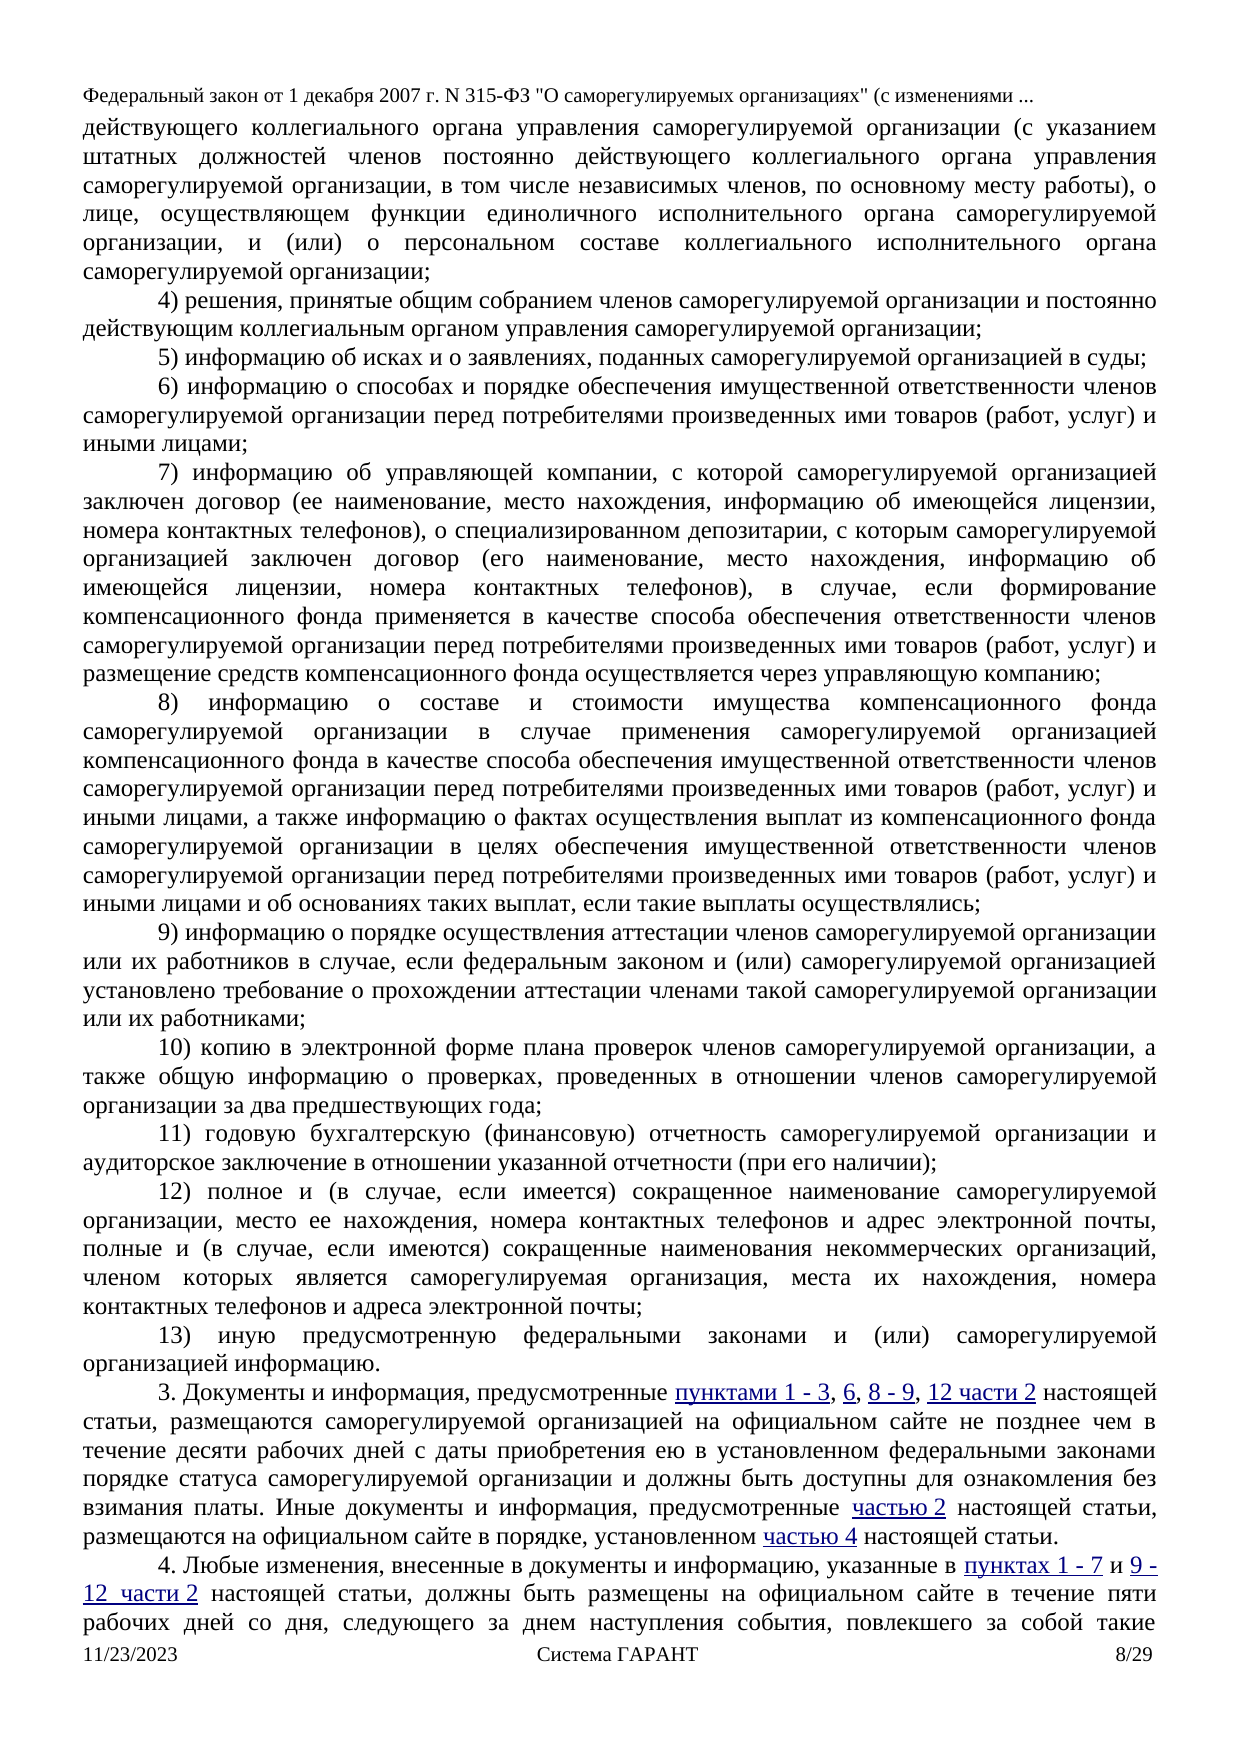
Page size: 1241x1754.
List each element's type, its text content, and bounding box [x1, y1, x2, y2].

text 12) полное и (в случае, если имеется) сокращенное наименование саморегулируемой организации, место ее нахождения, номера контактных телефонов и адрес электронной почты, полные и (в случае, если имеются) сокращенные наименования некоммерческих организаций, членом которых является саморегулируемая организация, места их нахождения, номера контактных телефонов и адреса электронной почты; [83, 1176, 1157, 1320]
text 7) информацию об управляющей компании, с которой саморегулируемой организацией заключен договор (ее наименование, место нахождения, информацию об имеющейся лицензии, номера контактных телефонов), о специализированном депозитарии, с которым саморегулируемой организацией заключен договор (его наименование, место нахождения, информацию об имеющейся лицензии, номера контактных телефонов), в случае, если формирование компенсационного фонда применяется в качестве способа обеспечения ответственности членов саморегулируемой организации перед потребителями произведенных ими товаров (работ, услуг) и размещение средств компенсационного фонда осуществляется через управляющую компанию; [83, 457, 1157, 687]
text 4) решения, принятые общим собранием членов саморегулируемой организации и постоянно действующим коллегиальным органом управления саморегулируемой организации; [83, 285, 1157, 342]
text 5) информацию об исках и о заявлениях, поданных саморегулируемой организацией в суды; [83, 342, 1157, 371]
text 3. Документы и информация, предусмотренные пунктами 1 - 3, 6, 8 - 9, 12 части 2 настоящей статьи, размещаются саморегулируемой организацией на официальном сайте не позднее чем в течение десяти рабочих дней с даты приобретения ею в установленном федеральными законами порядке статуса саморегулируемой организации и должны быть доступны для ознакомления без взимания платы. Иные документы и информация, предусмотренные частью 2 настоящей статьи, размещаются на официальном сайте в порядке, установленном частью 4 настоящей статьи. [83, 1377, 1157, 1550]
text 6) информацию о способах и порядке обеспечения имущественной ответственности членов саморегулируемой организации перед потребителями произведенных ими товаров (работ, услуг) и иными лицами; [83, 371, 1157, 457]
text 4. Любые изменения, внесенные в документы и информацию, указанные в пунктах 1 - 7 и 9 - 12 части 2 настоящей статьи, должны быть размещены на официальном сайте в течение пяти рабочих дней со дня, следующего за днем наступления события, повлекшего за собой такие [83, 1550, 1157, 1636]
text действующего коллегиального органа управления саморегулируемой организации (с указанием штатных должностей членов постоянно действующего коллегиального органа управления саморегулируемой организации, в том числе независимых членов, по основному месту работы), о лице, осуществляющем функции единоличного исполнительного органа саморегулируемой организации, и (или) о персональном составе коллегиального исполнительного органа саморегулируемой организации; [83, 112, 1157, 285]
text 13) иную предусмотренную федеральными законами и (или) саморегулируемой организацией информацию. [83, 1320, 1157, 1377]
text 9) информацию о порядке осуществления аттестации членов саморегулируемой организации или их работников в случае, если федеральным законом и (или) саморегулируемой организацией установлено требование о прохождении аттестации членами такой саморегулируемой организации или их работниками; [83, 917, 1157, 1032]
text 11) годовую бухгалтерскую (финансовую) отчетность саморегулируемой организации и аудиторское заключение в отношении указанной отчетности (при его наличии); [83, 1118, 1157, 1176]
text 10) копию в электронной форме плана проверок членов саморегулируемой организации, а также общую информацию о проверках, проведенных в отношении членов саморегулируемой организации за два предшествующих года; [83, 1032, 1157, 1118]
text 8) информацию о составе и стоимости имущества компенсационного фонда саморегулируемой организации в случае применения саморегулируемой организацией компенсационного фонда в качестве способа обеспечения имущественной ответственности членов саморегулируемой организации перед потребителями произведенных ими товаров (работ, услуг) и иными лицами, а также информацию о фактах осуществления выплат из компенсационного фонда саморегулируемой организации в целях обеспечения имущественной ответственности членов саморегулируемой организации перед потребителями произведенных ими товаров (работ, услуг) и иными лицами и об основаниях таких выплат, если такие выплаты осуществлялись; [83, 687, 1157, 917]
